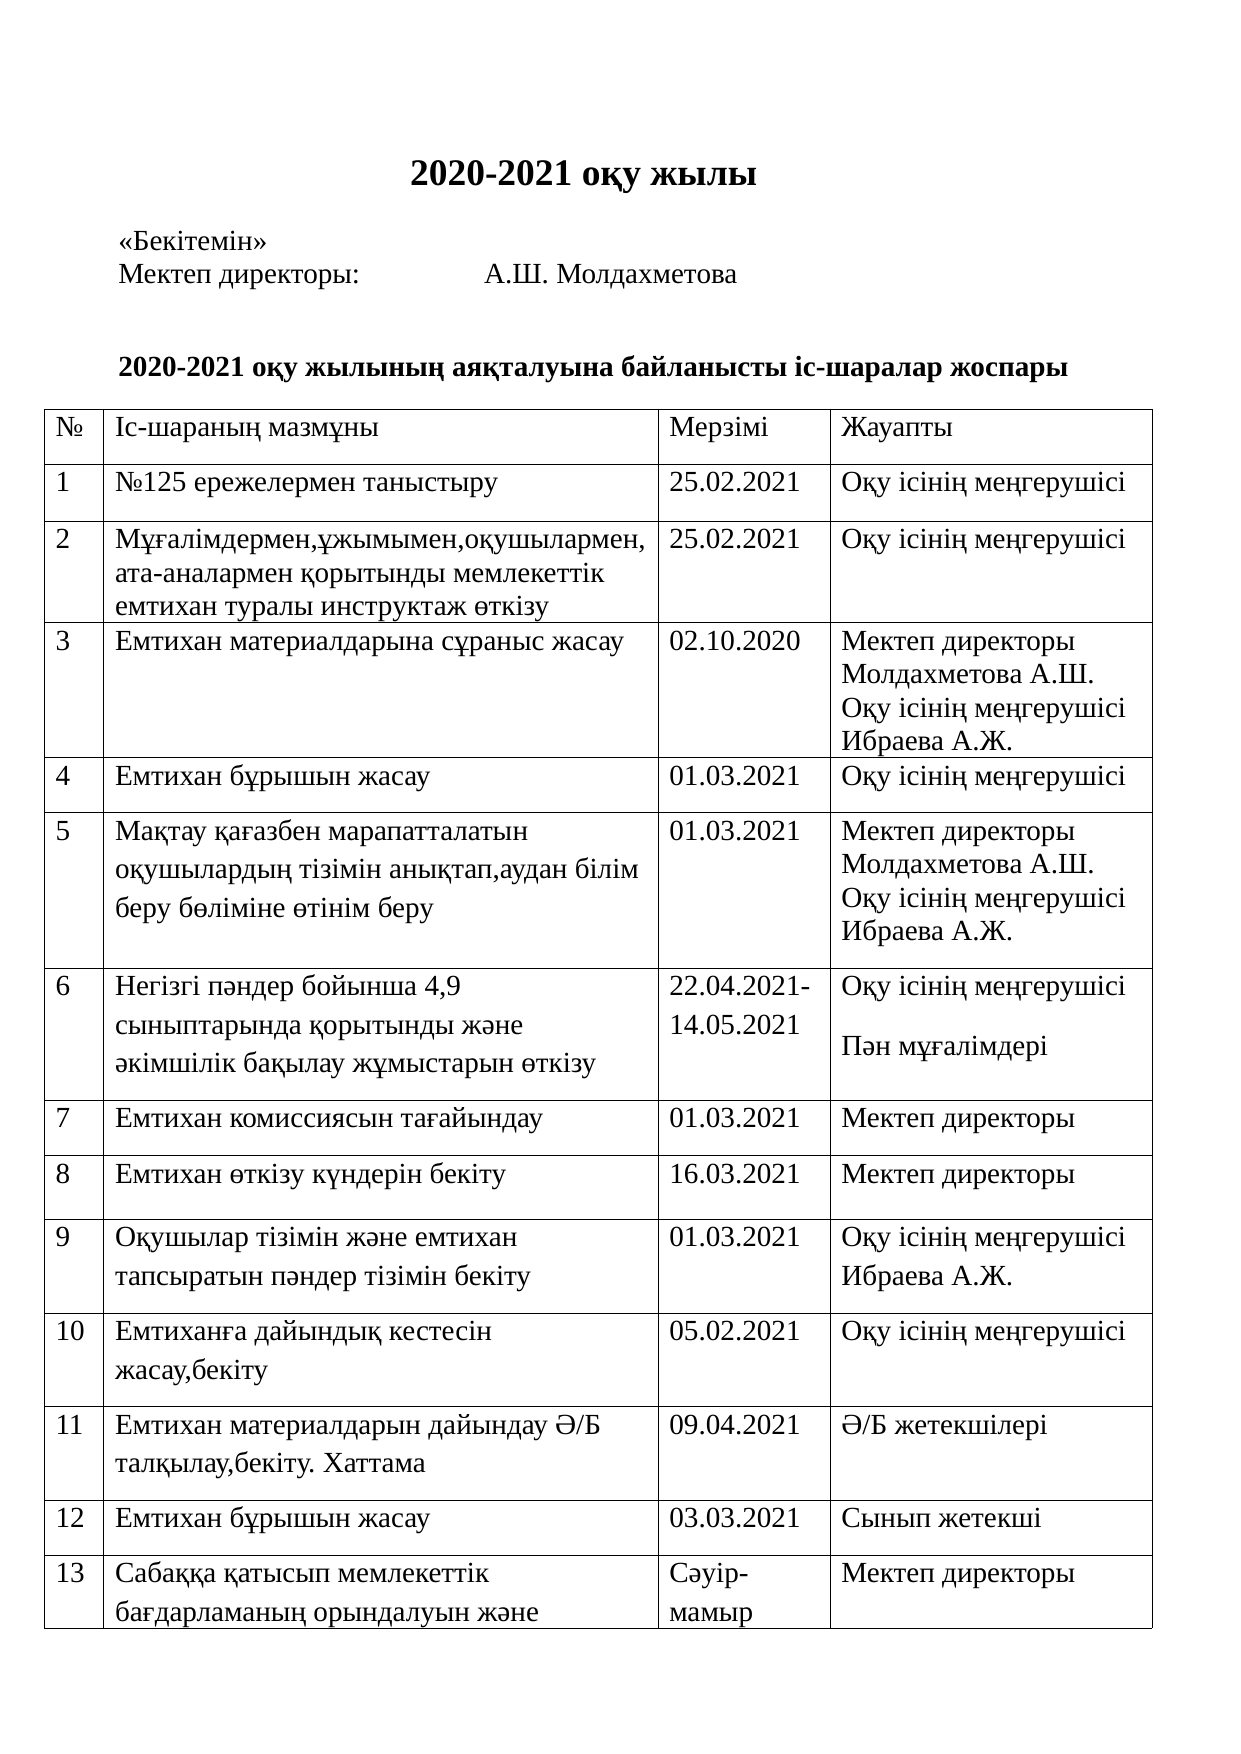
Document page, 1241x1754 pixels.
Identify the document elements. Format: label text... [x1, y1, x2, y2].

table_cell Мұғалімдермен,ұжымымен,оқушылармен, ата-аналармен қорытынды мемлекеттік емтихан туралы инструктаж өткізу [104, 522, 658, 622]
table_cell 3 [45, 623, 103, 757]
table_cell Мектеп директоры [831, 1556, 1152, 1628]
table_cell Емтихан өткізу күндерін бекіту [104, 1156, 658, 1219]
table_cell 02.10.2020 [659, 623, 830, 757]
table_header Жауапты [831, 410, 1152, 464]
table_cell 01.03.2021 [659, 813, 830, 968]
table_header № [45, 410, 103, 464]
table_cell 03.03.2021 [659, 1501, 830, 1555]
table_cell 4 [45, 758, 103, 812]
table_cell Оқу ісінің меңгерушісі [831, 758, 1152, 812]
table_cell Емтихан бұрышын жасау [104, 1501, 658, 1555]
table_cell Ә/Б жетекшілері [831, 1407, 1152, 1500]
table_header Мерзімі [659, 410, 830, 464]
table_cell 13 [45, 1556, 103, 1628]
table_cell Емтихан материалдарын дайындау Ә/Б талқылау,бекіту. Хаттама [104, 1407, 658, 1500]
table_cell Мектеп директоры [831, 1101, 1152, 1155]
table_cell 01.03.2021 [659, 1220, 830, 1312]
table_cell 22.04.2021-14.05.2021 [659, 969, 830, 1100]
table_cell Оқу ісінің меңгерушісі [831, 1314, 1152, 1406]
table_cell №125 ережелермен таныстыру [104, 465, 658, 521]
table_cell 6 [45, 969, 103, 1100]
text «Бекітемін» [118, 223, 1122, 256]
table_cell 2 [45, 522, 103, 622]
table_cell 16.03.2021 [659, 1156, 830, 1219]
table_cell Мақтау қағазбен марапатталатын оқушылардың тізімін анықтап,аудан білім беру бөліміне өтінім беру [104, 813, 658, 968]
table_cell Емтихан комиссиясын тағайындау [104, 1101, 658, 1155]
table_cell Негізгі пәндер бойынша 4,9 сыныптарында қорытынды және әкімшілік бақылау жұмыстарын өткізу [104, 969, 658, 1100]
table_cell Емтихан бұрышын жасау [104, 758, 658, 812]
table_cell 9 [45, 1220, 103, 1312]
table_cell Мектеп директоры Молдахметова А.Ш. Оқу ісінің меңгерушісі Ибраева А.Ж. [831, 813, 1152, 968]
text 2020-2021 оқу жылы [118, 147, 1122, 195]
table_cell 01.03.2021 [659, 758, 830, 812]
table_cell Оқу ісінің меңгерушісі [831, 465, 1152, 521]
text Мектеп директоры: А.Ш. Молдахметова [118, 256, 1122, 290]
table_cell 25.02.2021 [659, 522, 830, 622]
table_cell Сәуір-мамыр [659, 1556, 830, 1628]
text 2020-2021 оқу жылының аяқталуына байланысты іс-шаралар жоспары [118, 349, 1122, 383]
table_cell Оқу ісінің меңгерушісі [831, 522, 1152, 622]
table_cell 05.02.2021 [659, 1314, 830, 1406]
table_cell 8 [45, 1156, 103, 1219]
table_cell Сынып жетекші [831, 1501, 1152, 1555]
table_cell 1 [45, 465, 103, 521]
table_cell Оқу ісінің меңгерушісі Пән мұғалімдері [831, 969, 1152, 1100]
table_cell Мектеп директоры Молдахметова А.Ш. Оқу ісінің меңгерушісі Ибраева А.Ж. [831, 623, 1152, 757]
table_cell 12 [45, 1501, 103, 1555]
table_header Іс-шараның мазмұны [104, 410, 658, 464]
table_cell Емтихан материалдарына сұраныс жасау [104, 623, 658, 757]
table_cell Мектеп директоры [831, 1156, 1152, 1219]
table_cell Емтиханға дайындық кестесін жасау,бекіту [104, 1314, 658, 1406]
table_cell 01.03.2021 [659, 1101, 830, 1155]
table_cell Оқу ісінің меңгерушісі Ибраева А.Ж. [831, 1220, 1152, 1312]
table_cell 25.02.2021 [659, 465, 830, 521]
table_cell 7 [45, 1101, 103, 1155]
table_cell 09.04.2021 [659, 1407, 830, 1500]
table_cell Сабаққа қатысып мемлекеттік бағдарламаның орындалуын және [104, 1556, 658, 1628]
table_cell 5 [45, 813, 103, 968]
table_cell 11 [45, 1407, 103, 1500]
table_cell 10 [45, 1314, 103, 1406]
table_cell Оқушылар тізімін және емтихан тапсыратын пәндер тізімін бекіту [104, 1220, 658, 1312]
